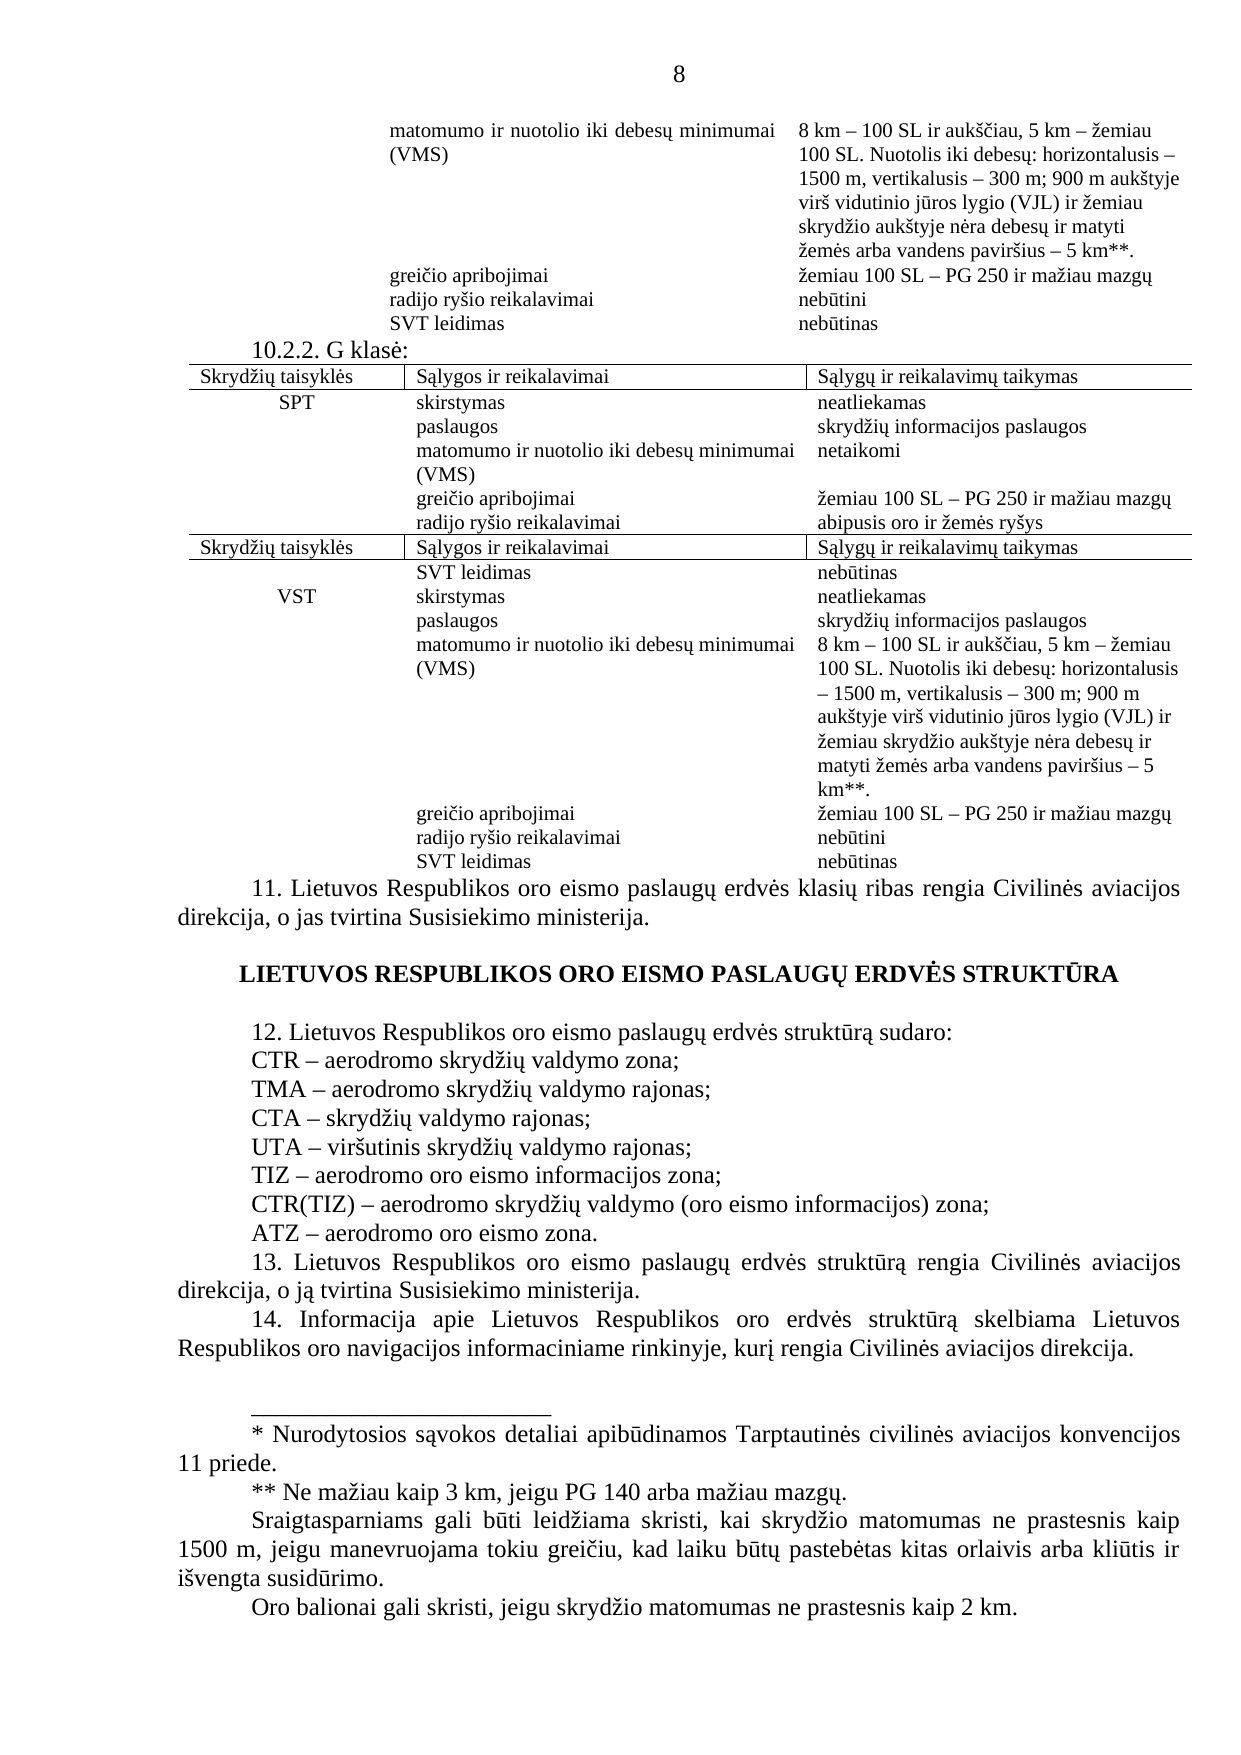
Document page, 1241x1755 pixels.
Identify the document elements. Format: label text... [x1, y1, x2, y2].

table_cell [193, 263, 198, 287]
table_header Sąlygos ir reikalavimai [405, 365, 806, 388]
text Oro balionai gali skristi, jeigu skrydžio matomumas ne prastesnis kaip 2 km. [177, 1592, 1181, 1620]
table_cell nebūtinas [806, 849, 1192, 873]
table_cell nebūtinas [806, 560, 1192, 584]
table_cell [189, 486, 405, 510]
table_cell [189, 118, 193, 262]
table_cell skrydžių informacijos paslaugos [806, 608, 1192, 632]
text 11. Lietuvos Respublikos oro eismo paslaugų erdvės klasių ribas rengia Civilinės aviacijos direkcija, o jas tvirtina Susisiekimo ministerija. [177, 873, 1181, 930]
text 13. Lietuvos Respublikos oro eismo paslaugų erdvės struktūrą rengia Civilinės aviacijos direkcija, o ją tvirtina Susisiekimo ministerija. [177, 1247, 1181, 1304]
table_cell [189, 632, 405, 801]
text 12. Lietuvos Respublikos oro eismo paslaugų erdvės struktūrą sudaro: [177, 1017, 1181, 1045]
table_cell žemiau 100 SL – PG 250 ir mažiau mazgų [806, 801, 1192, 825]
table_cell Sąlygos ir reikalavimai [405, 535, 806, 559]
table_cell [189, 801, 405, 825]
text CTR(TIZ) – aerodromo skrydžių valdymo (oro eismo informacijos) zona; [177, 1189, 1181, 1218]
table_cell VST [189, 584, 405, 608]
table_cell matomumo ir nuotolio iki debesų minimumai (VMS) [378, 118, 787, 262]
table_cell [198, 118, 378, 262]
table_cell [189, 849, 405, 873]
table_cell žemiau 100 SL – PG 250 ir mažiau mazgų [787, 263, 1192, 287]
text ________________________ [177, 1390, 1181, 1419]
table_cell žemiau 100 SL – PG 250 ir mažiau mazgų [806, 486, 1192, 510]
table_cell skirstymas [405, 584, 806, 608]
table_cell [189, 438, 405, 486]
table_cell [189, 311, 193, 335]
text TIZ – aerodromo oro eismo informacijos zona; [177, 1160, 1181, 1189]
table_cell paslaugos [405, 414, 806, 438]
text Sraigtasparniams gali būti leidžiama skristi, kai skrydžio matomumas ne prastesnis kaip 1500 m, jeigu manevruojama tokiu greičiu, kad laiku būtų pastebėtas kitas orlaivis arba kliūtis ir išvengta susidūrimo. [177, 1505, 1181, 1592]
text 14. Informacija apie Lietuvos Respublikos oro erdvės struktūrą skelbiama Lietuvos Respublikos oro navigacijos informaciniame rinkinyje, kurį rengia Civilinės aviacijos direkcija. [177, 1304, 1181, 1362]
table_cell abipusis oro ir žemės ryšys [806, 510, 1192, 534]
table_cell skrydžių informacijos paslaugos [806, 414, 1192, 438]
table_cell SVT leidimas [405, 849, 806, 873]
table_cell netaikomi [806, 438, 1192, 486]
table_cell neatliekamas [806, 390, 1192, 414]
table_cell skirstymas [405, 390, 806, 414]
table_cell nebūtinas [787, 311, 1192, 335]
text ATZ – aerodromo oro eismo zona. [177, 1218, 1181, 1247]
table_cell paslaugos [405, 608, 806, 632]
table_cell greičio apribojimai [405, 801, 806, 825]
text TMA – aerodromo skrydžių valdymo rajonas; [177, 1074, 1181, 1103]
table_header Sąlygų ir reikalavimų taikymas [807, 365, 1192, 388]
table_cell matomumo ir nuotolio iki debesų minimumai (VMS) [405, 438, 806, 486]
table_cell neatliekamas [806, 584, 1192, 608]
text 10.2.2. G klasė: [177, 335, 1181, 363]
table_cell [189, 414, 405, 438]
table_cell [189, 825, 405, 849]
table_cell 8 km – 100 SL ir aukščiau, 5 km – žemiau 100 SL. Nuotolis iki debesų: horizontalusis – 1500 m, vertikalusis – 300 m; 900 m aukštyje virš vidutinio jūros lygio (VJL) ir žemiau skrydžio aukštyje nėra debesų ir matyti žemės arba vandens paviršius – 5 km**. [787, 118, 1192, 262]
table_cell 8 km – 100 SL ir aukščiau, 5 km – žemiau 100 SL. Nuotolis iki debesų: horizontalusis – 1500 m, vertikalusis – 300 m; 900 m aukštyje virš vidutinio jūros lygio (VJL) ir žemiau skrydžio aukštyje nėra debesų ir matyti žemės arba vandens paviršius – 5 km**. [806, 632, 1192, 801]
table_cell radijo ryšio reikalavimai [378, 287, 787, 311]
table_header Skrydžių taisyklės [189, 365, 404, 388]
text * Nurodytosios sąvokos detaliai apibūdinamos Tarptautinės civilinės aviacijos konvencijos 11 priede. [177, 1419, 1181, 1477]
table_cell SVT leidimas [405, 560, 806, 584]
table_cell SPT [189, 390, 405, 414]
text ** Ne mažiau kaip 3 km, jeigu PG 140 arba mažiau mazgų. [177, 1477, 1181, 1505]
table_cell SVT leidimas [378, 311, 787, 335]
table_cell [189, 560, 405, 584]
text UTA – viršutinis skrydžių valdymo rajonas; [177, 1132, 1181, 1160]
table_cell greičio apribojimai [405, 486, 806, 510]
table_cell [198, 287, 378, 311]
table_cell [189, 287, 193, 311]
table_cell nebūtini [787, 287, 1192, 311]
table_cell nebūtini [806, 825, 1192, 849]
table_cell [193, 311, 198, 335]
text CTR – aerodromo skrydžių valdymo zona; [177, 1045, 1181, 1074]
text CTA – skrydžių valdymo rajonas; [177, 1103, 1181, 1132]
table_cell [193, 118, 198, 262]
table_cell Sąlygų ir reikalavimų taikymas [807, 535, 1192, 559]
table_cell [198, 311, 378, 335]
table_cell [189, 608, 405, 632]
table_cell [189, 263, 193, 287]
table_cell [189, 510, 405, 534]
table_cell [198, 263, 378, 287]
table_cell Skrydžių taisyklės [189, 535, 404, 559]
table_cell matomumo ir nuotolio iki debesų minimumai (VMS) [405, 632, 806, 801]
table_cell radijo ryšio reikalavimai [405, 825, 806, 849]
table_cell greičio apribojimai [378, 263, 787, 287]
text Lietuvos Respublikos oro eismo paslaugų erdvės struktūra [177, 959, 1181, 988]
table_cell [193, 287, 198, 311]
table_cell radijo ryšio reikalavimai [405, 510, 806, 534]
